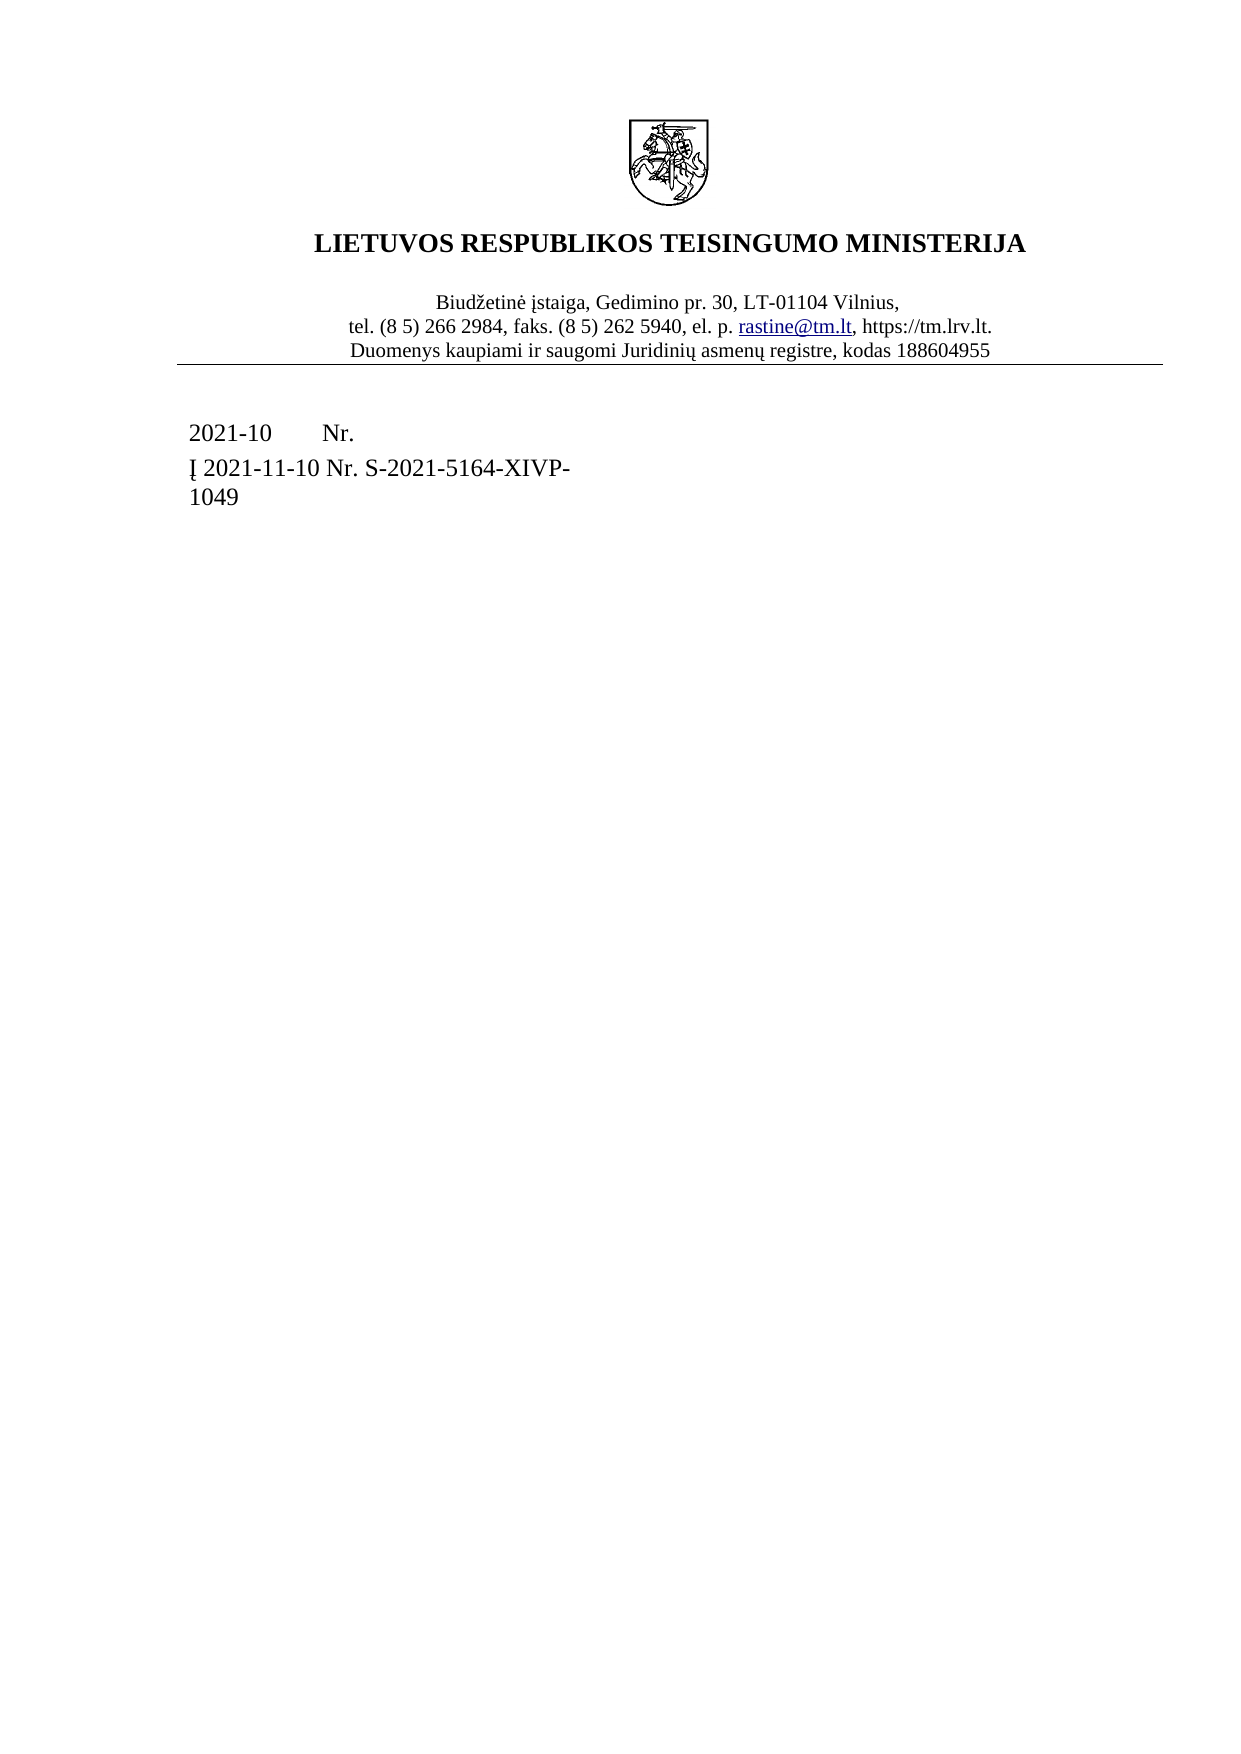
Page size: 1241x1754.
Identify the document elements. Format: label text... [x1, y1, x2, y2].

table_cell Į 2021-11-10 Nr. S-2021-5164-XIVP-1049 [177, 453, 598, 511]
table_header 2021-10 Nr. [177, 418, 603, 453]
table_cell [598, 453, 603, 511]
